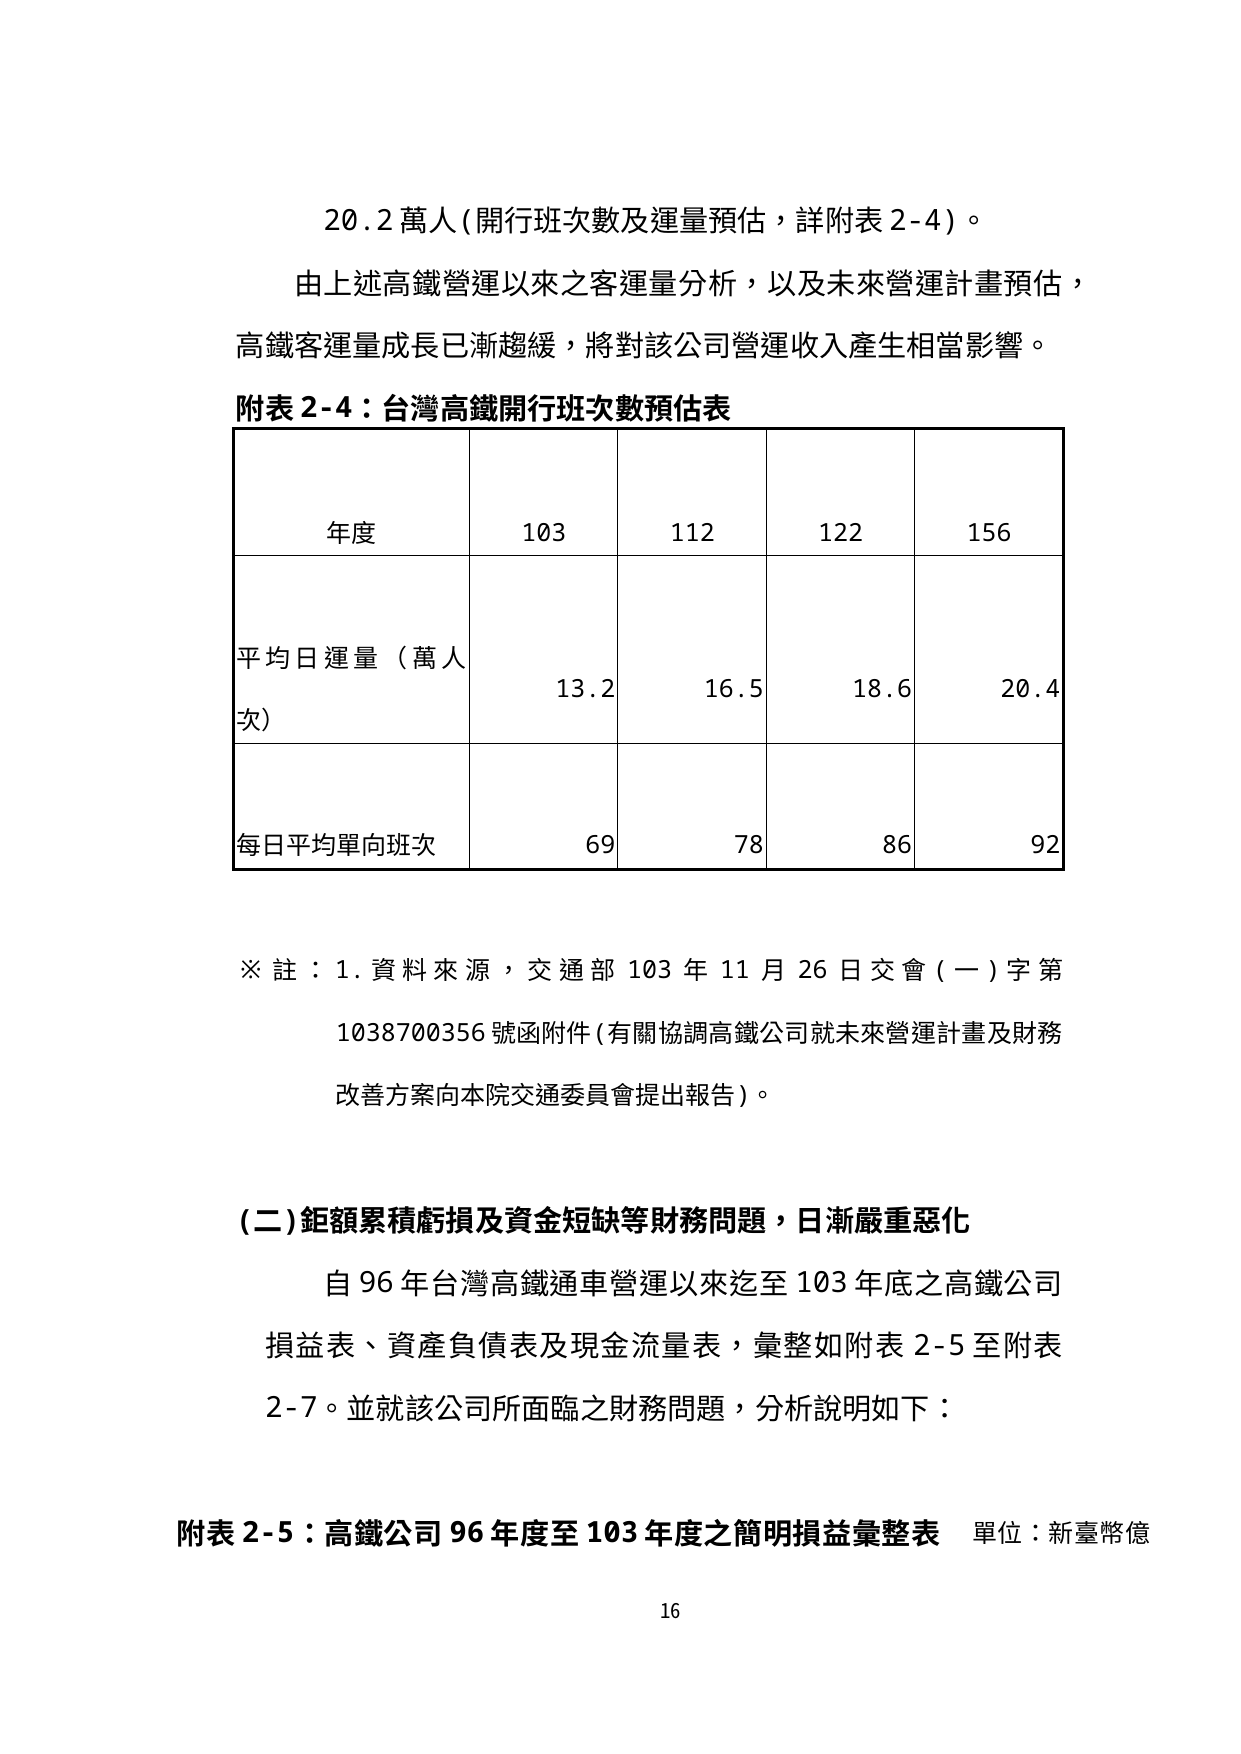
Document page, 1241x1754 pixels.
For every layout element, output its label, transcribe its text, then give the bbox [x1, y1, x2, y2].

text ※註：1.資料來源，交通部103年11月26日交會(一)字第1038700356號函附件(有關協調高鐵公司就未來營運計畫及財務改善方案向本院交通委員會提出報告)。 [236, 927, 1063, 1115]
text (二)鉅額累積虧損及資金短缺等財務問題，日漸嚴重惡化 [236, 1177, 1063, 1240]
table_header 112 [618, 430, 766, 555]
text 由上述高鐵營運以來之客運量分析，以及未來營運計畫預估，高鐵客運量成長已漸趨緩，將對該公司營運收入產生相當影響。 [236, 240, 1063, 365]
table_cell 69 [470, 744, 617, 868]
table_header 年度 [235, 430, 469, 555]
table_header 156 [915, 430, 1062, 555]
text 自96年台灣高鐵通車營運以來迄至103年底之高鐵公司損益表、資產負債表及現金流量表，彙整如附表2-5至附表2-7。並就該公司所面臨之財務問題，分析說明如下： [265, 1240, 1063, 1427]
text 附表2-5：高鐵公司96年度至103年度之簡明損益彙整表 單位：新臺幣億 [176, 1490, 1151, 1552]
table_cell 20.4 [915, 556, 1062, 743]
table_cell 86 [767, 744, 914, 868]
text 20.2萬人(開行班次數及運量預估，詳附表2-4)。 [294, 177, 1063, 240]
table_header 103 [470, 430, 617, 555]
table_cell 18.6 [767, 556, 914, 743]
table_cell 每日平均單向班次 [235, 744, 469, 868]
table_cell 78 [618, 744, 766, 868]
table_cell 16.5 [618, 556, 766, 743]
table_cell 13.2 [470, 556, 617, 743]
table_cell 92 [915, 744, 1062, 868]
table_header 122 [767, 430, 914, 555]
text 附表2-4：台灣高鐵開行班次數預估表 [236, 365, 1063, 427]
table_cell 平均日運量（萬人次） [235, 556, 469, 743]
